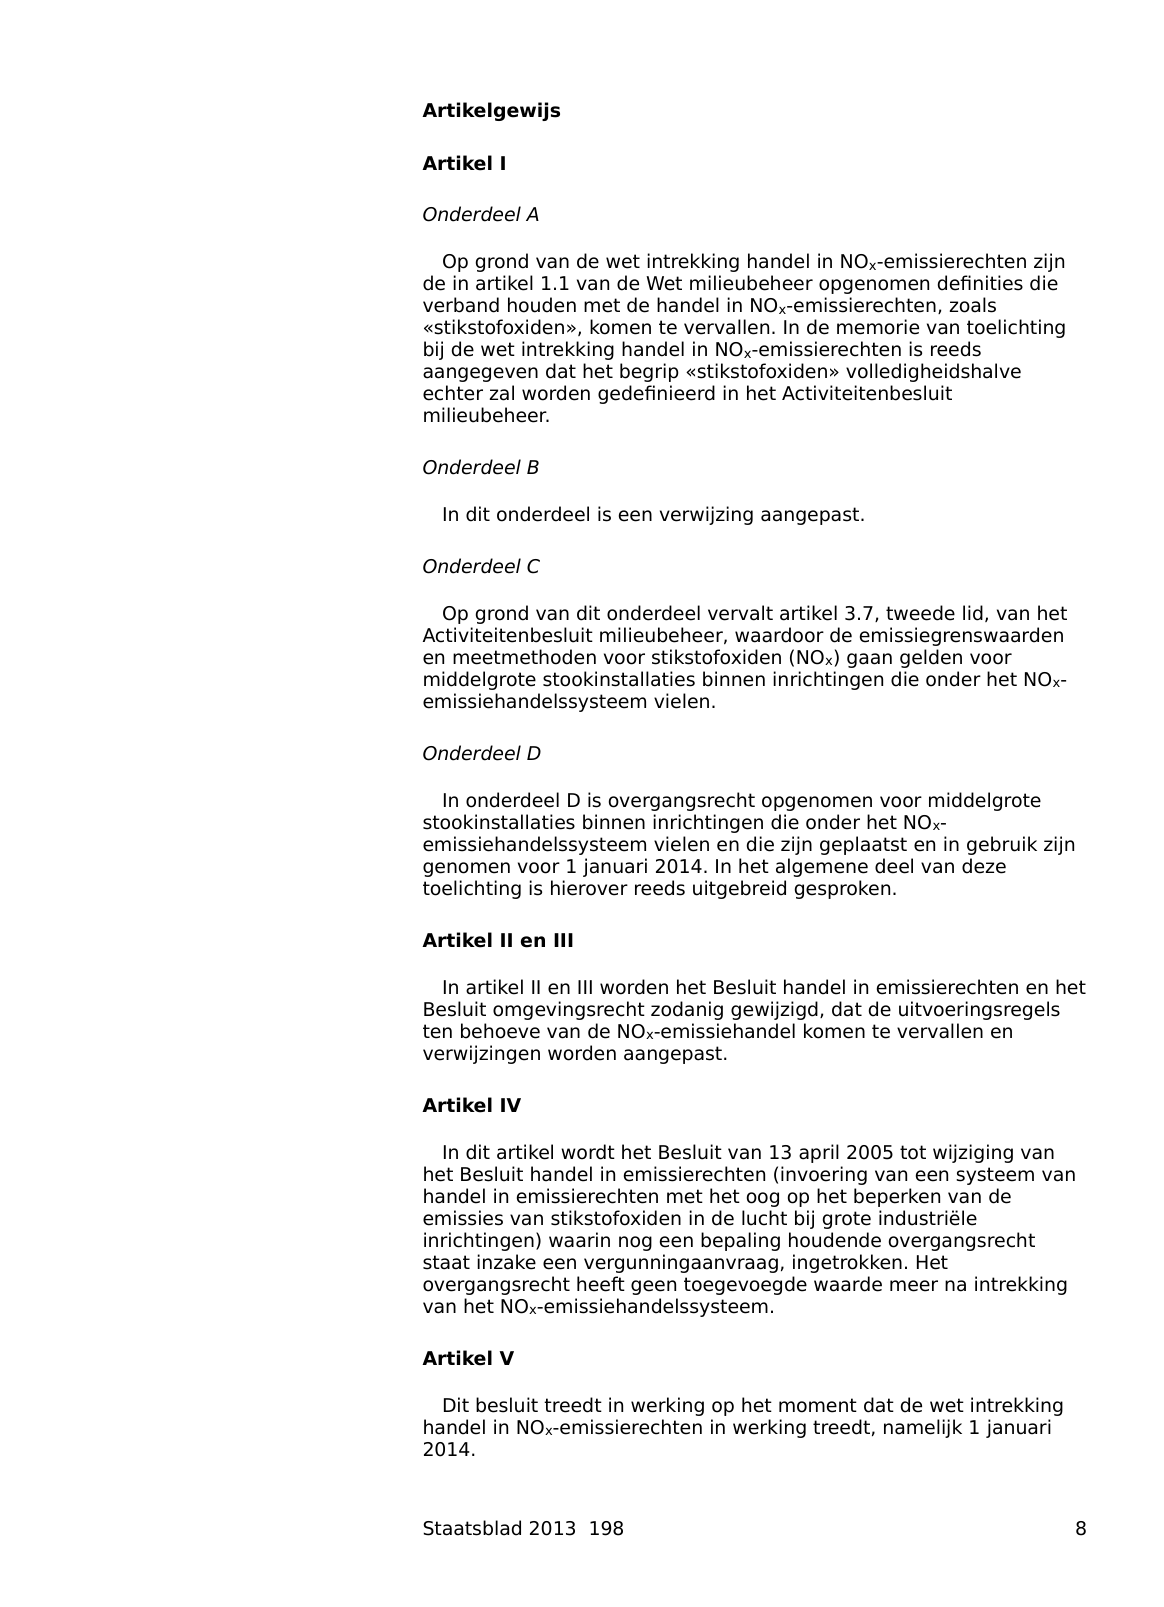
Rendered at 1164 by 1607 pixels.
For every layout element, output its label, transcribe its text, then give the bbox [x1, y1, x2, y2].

text In dit onderdeel is een verwijzing aangepast. [422, 504, 1087, 526]
subtitle Onderdeel B [422, 457, 1087, 479]
subtitle Artikelgewijs [422, 100, 1087, 122]
text Op grond van de wet intrekking handel in NOx-emissierechten zijn de in artikel 1.1 van de Wet milieubeheer opgenomen definities die verband houden met de handel in NOx-emissierechten, zoals «stikstofoxiden», komen te vervallen. In de memorie van toelichting bij de wet intrekking handel in NOx-emissierechten is reeds aangegeven dat het begrip «stikstofoxiden» volledigheidshalve echter zal worden gedefinieerd in het Activiteitenbesluit milieubeheer. [422, 251, 1087, 427]
text Op grond van dit onderdeel vervalt artikel 3.7, tweede lid, van het Activiteitenbesluit milieubeheer, waardoor de emissiegrenswaarden en meetmethoden voor stikstofoxiden (NOx) gaan gelden voor middelgrote stookinstallaties binnen inrichtingen die onder het NOx-emissiehandelssysteem vielen. [422, 603, 1087, 713]
subtitle Artikel I [422, 152, 1087, 174]
subtitle Artikel IV [422, 1095, 1087, 1117]
subtitle Onderdeel C [422, 556, 1087, 578]
text In onderdeel D is overgangsrecht opgenomen voor middelgrote stookinstallaties binnen inrichtingen die onder het NOx-emissiehandelssysteem vielen en die zijn geplaatst en in gebruik zijn genomen voor 1 januari 2014. In het algemene deel van deze toelichting is hierover reeds uitgebreid gesproken. [422, 790, 1087, 900]
text In dit artikel wordt het Besluit van 13 april 2005 tot wijziging van het Besluit handel in emissierechten (invoering van een systeem van handel in emissierechten met het oog op het beperken van de emissies van stikstofoxiden in de lucht bij grote industriële inrichtingen) waarin nog een bepaling houdende overgangsrecht staat inzake een vergunningaanvraag, ingetrokken. Het overgangsrecht heeft geen toegevoegde waarde meer na intrekking van het NOx-emissiehandelssysteem. [422, 1142, 1087, 1318]
subtitle Onderdeel A [422, 204, 1087, 226]
subtitle Artikel II en III [422, 930, 1087, 952]
subtitle Artikel V [422, 1348, 1087, 1369]
subtitle Onderdeel D [422, 743, 1087, 765]
text In artikel II en III worden het Besluit handel in emissierechten en het Besluit omgevingsrecht zodanig gewijzigd, dat de uitvoeringsregels ten behoeve van de NOx-emissiehandel komen te vervallen en verwijzingen worden aangepast. [422, 977, 1087, 1065]
text Dit besluit treedt in werking op het moment dat de wet intrekking handel in NOx-emissierechten in werking treedt, namelijk 1 januari 2014. [422, 1394, 1087, 1461]
